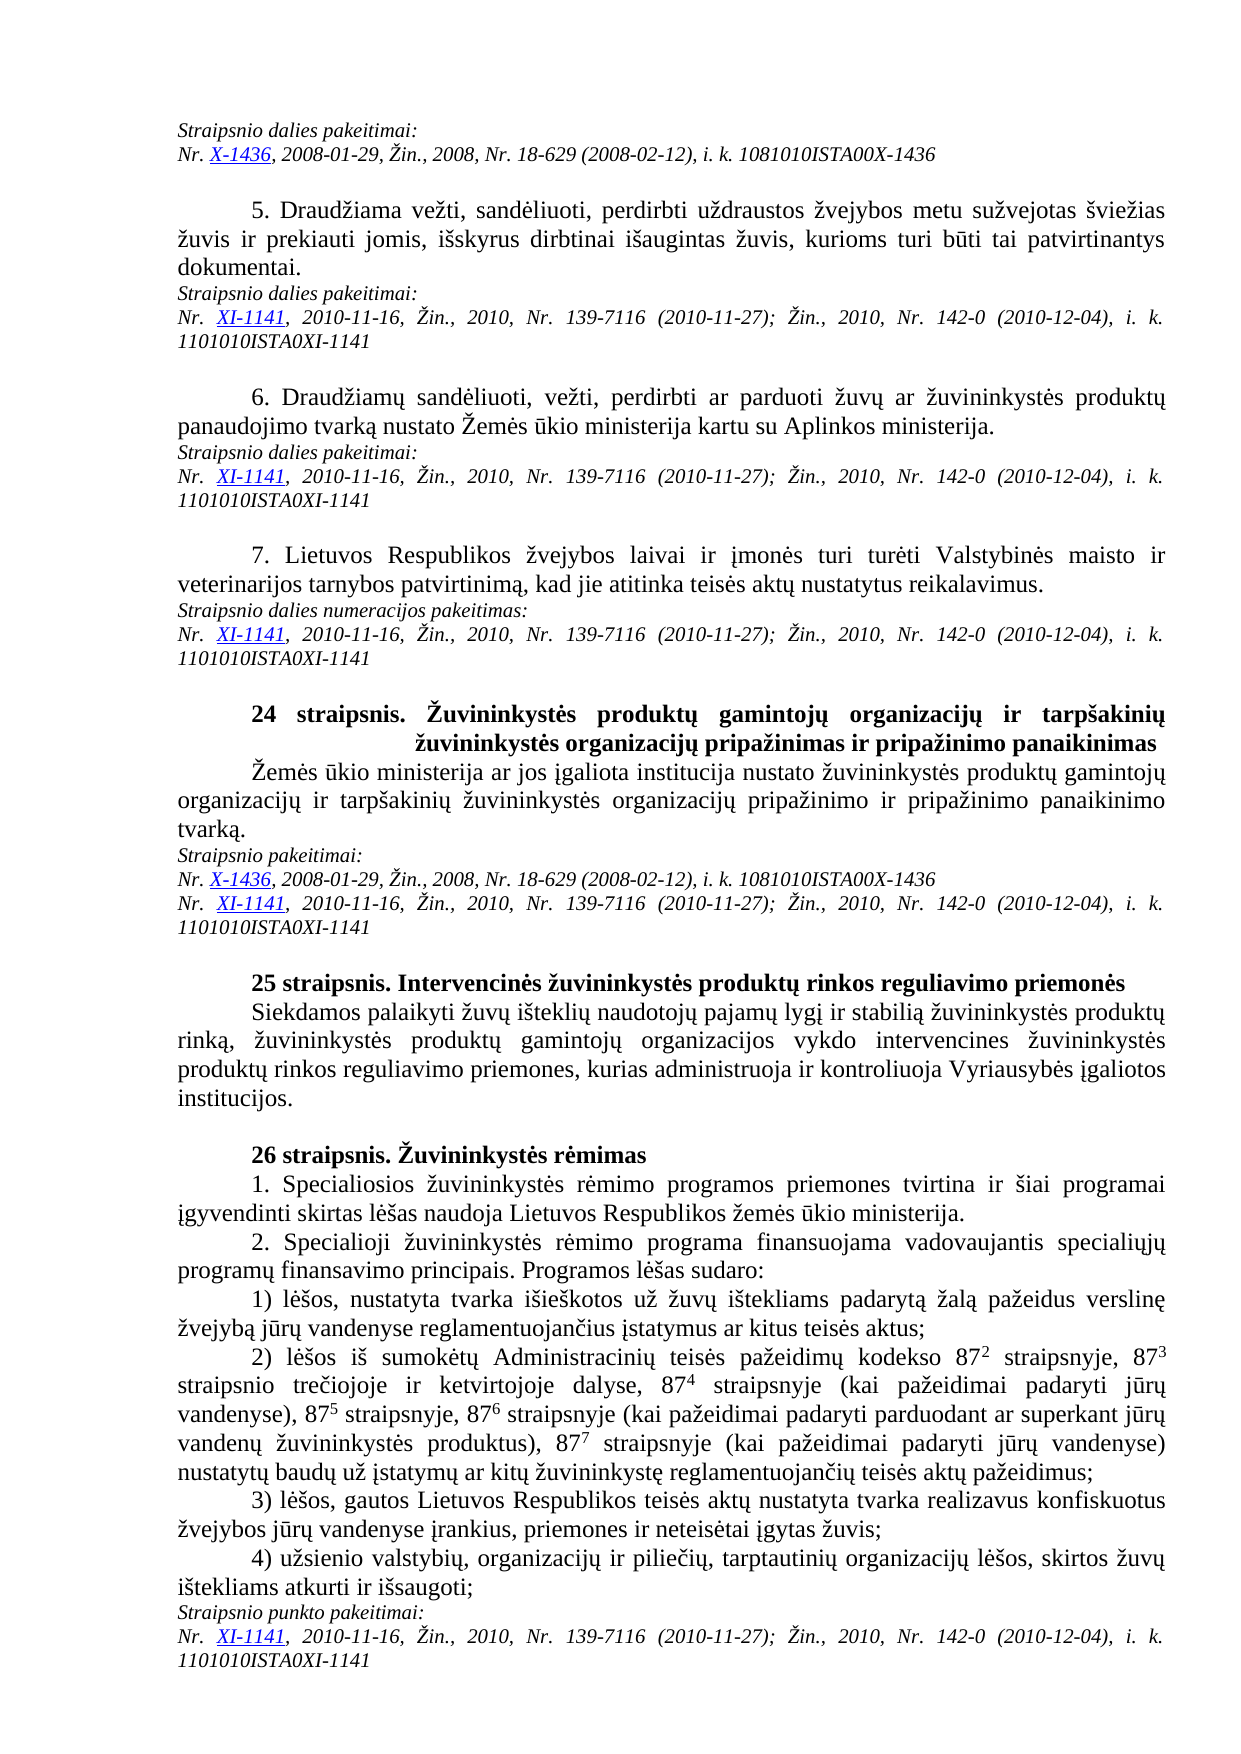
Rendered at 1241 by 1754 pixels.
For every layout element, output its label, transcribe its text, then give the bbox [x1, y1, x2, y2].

text 4) užsienio valstybių, organizacijų ir piliečių, tarptautinių organizacijų lėšos, skirtos žuvų ištekliams atkurti ir išsaugoti; [177, 1543, 1166, 1600]
text Siekdamos palaikyti žuvų išteklių naudotojų pajamų lygį ir stabilią žuvininkystės produktų rinką, žuvininkystės produktų gamintojų organizacijos vykdo intervencines žuvininkystės produktų rinkos reguliavimo priemones, kurias administruoja ir kontroliuoja Vyriausybės įgaliotos institucijos. [177, 997, 1166, 1112]
text Straipsnio dalies pakeitimai: [177, 118, 1166, 142]
text Nr. X-1436, 2008-01-29, Žin., 2008, Nr. 18-629 (2008-02-12), i. k. 1081010ISTA00X-1436 [177, 867, 1166, 891]
text 26 straipsnis. Žuvininkystės rėmimas [177, 1140, 1166, 1169]
text 25 straipsnis. Intervencinės žuvininkystės produktų rinkos reguliavimo priemonės [251, 968, 1166, 997]
text Nr. XI-1141, 2010-11-16, Žin., 2010, Nr. 139-7116 (2010-11-27); Žin., 2010, Nr. 142-0 (2010-12-04), i. k. 1101010ISTA0XI-1141 [177, 1624, 1166, 1672]
text 2. Specialioji žuvininkystės rėmimo programa finansuojama vadovaujantis specialiųjų programų finansavimo principais. Programos lėšas sudaro: [177, 1227, 1166, 1284]
text Nr. XI-1141, 2010-11-16, Žin., 2010, Nr. 139-7116 (2010-11-27); Žin., 2010, Nr. 142-0 (2010-12-04), i. k. 1101010ISTA0XI-1141 [177, 891, 1166, 939]
text 2) lėšos iš sumokėtų Administracinių teisės pažeidimų kodekso 872 straipsnyje, 873 straipsnio trečiojoje ir ketvirtojoje dalyse, 874 straipsnyje (kai pažeidimai padaryti jūrų vandenyse), 875 straipsnyje, 876 straipsnyje (kai pažeidimai padaryti parduodant ar superkant jūrų vandenų žuvininkystės produktus), 877 straipsnyje (kai pažeidimai padaryti jūrų vandenyse) nustatytų baudų už įstatymų ar kitų žuvininkystę reglamentuojančių teisės aktų pažeidimus; [177, 1342, 1166, 1485]
text Žemės ūkio ministerija ar jos įgaliota institucija nustato žuvininkystės produktų gamintojų organizacijų ir tarpšakinių žuvininkystės organizacijų pripažinimo ir pripažinimo panaikinimo tvarką. [177, 757, 1166, 843]
text 7. Lietuvos Respublikos žvejybos laivai ir įmonės turi turėti Valstybinės maisto ir veterinarijos tarnybos patvirtinimą, kad jie atitinka teisės aktų nustatytus reikalavimus. [177, 541, 1166, 598]
text Nr. X-1436, 2008-01-29, Žin., 2008, Nr. 18-629 (2008-02-12), i. k. 1081010ISTA00X-1436 [177, 142, 1166, 166]
text Nr. XI-1141, 2010-11-16, Žin., 2010, Nr. 139-7116 (2010-11-27); Žin., 2010, Nr. 142-0 (2010-12-04), i. k. 1101010ISTA0XI-1141 [177, 622, 1166, 670]
text Straipsnio pakeitimai: [177, 843, 1166, 867]
text 6. Draudžiamų sandėliuoti, vežti, perdirbti ar parduoti žuvų ar žuvininkystės produktų panaudojimo tvarką nustato Žemės ūkio ministerija kartu su Aplinkos ministerija. [177, 382, 1166, 440]
text Straipsnio dalies pakeitimai: [177, 440, 1166, 464]
text 3) lėšos, gautos Lietuvos Respublikos teisės aktų nustatyta tvarka realizavus konfiskuotus žvejybos jūrų vandenyse įrankius, priemones ir neteisėtai įgytas žuvis; [177, 1485, 1166, 1543]
text 1. Specialiosios žuvininkystės rėmimo programos priemones tvirtina ir šiai programai įgyvendinti skirtas lėšas naudoja Lietuvos Respublikos žemės ūkio ministerija. [177, 1169, 1166, 1227]
text 1) lėšos, nustatyta tvarka išieškotos už žuvų ištekliams padarytą žalą pažeidus verslinę žvejybą jūrų vandenyse reglamentuojančius įstatymus ar kitus teisės aktus; [177, 1284, 1166, 1342]
text Nr. XI-1141, 2010-11-16, Žin., 2010, Nr. 139-7116 (2010-11-27); Žin., 2010, Nr. 142-0 (2010-12-04), i. k. 1101010ISTA0XI-1141 [177, 464, 1166, 512]
text Straipsnio punkto pakeitimai: [177, 1600, 1166, 1624]
text Straipsnio dalies numeracijos pakeitimas: [177, 598, 1166, 622]
text 5. Draudžiama vežti, sandėliuoti, perdirbti uždraustos žvejybos metu sužvejotas šviežias žuvis ir prekiauti jomis, išskyrus dirbtinai išaugintas žuvis, kurioms turi būti tai patvirtinantys dokumentai. [177, 195, 1166, 281]
text 24 straipsnis. Žuvininkystės produktų gamintojų organizacijų ir tarpšakinių žuvininkystės organizacijų pripažinimas ir pripažinimo panaikinimas [251, 699, 1166, 757]
text Straipsnio dalies pakeitimai: [177, 281, 1166, 305]
text Nr. XI-1141, 2010-11-16, Žin., 2010, Nr. 139-7116 (2010-11-27); Žin., 2010, Nr. 142-0 (2010-12-04), i. k. 1101010ISTA0XI-1141 [177, 305, 1166, 353]
